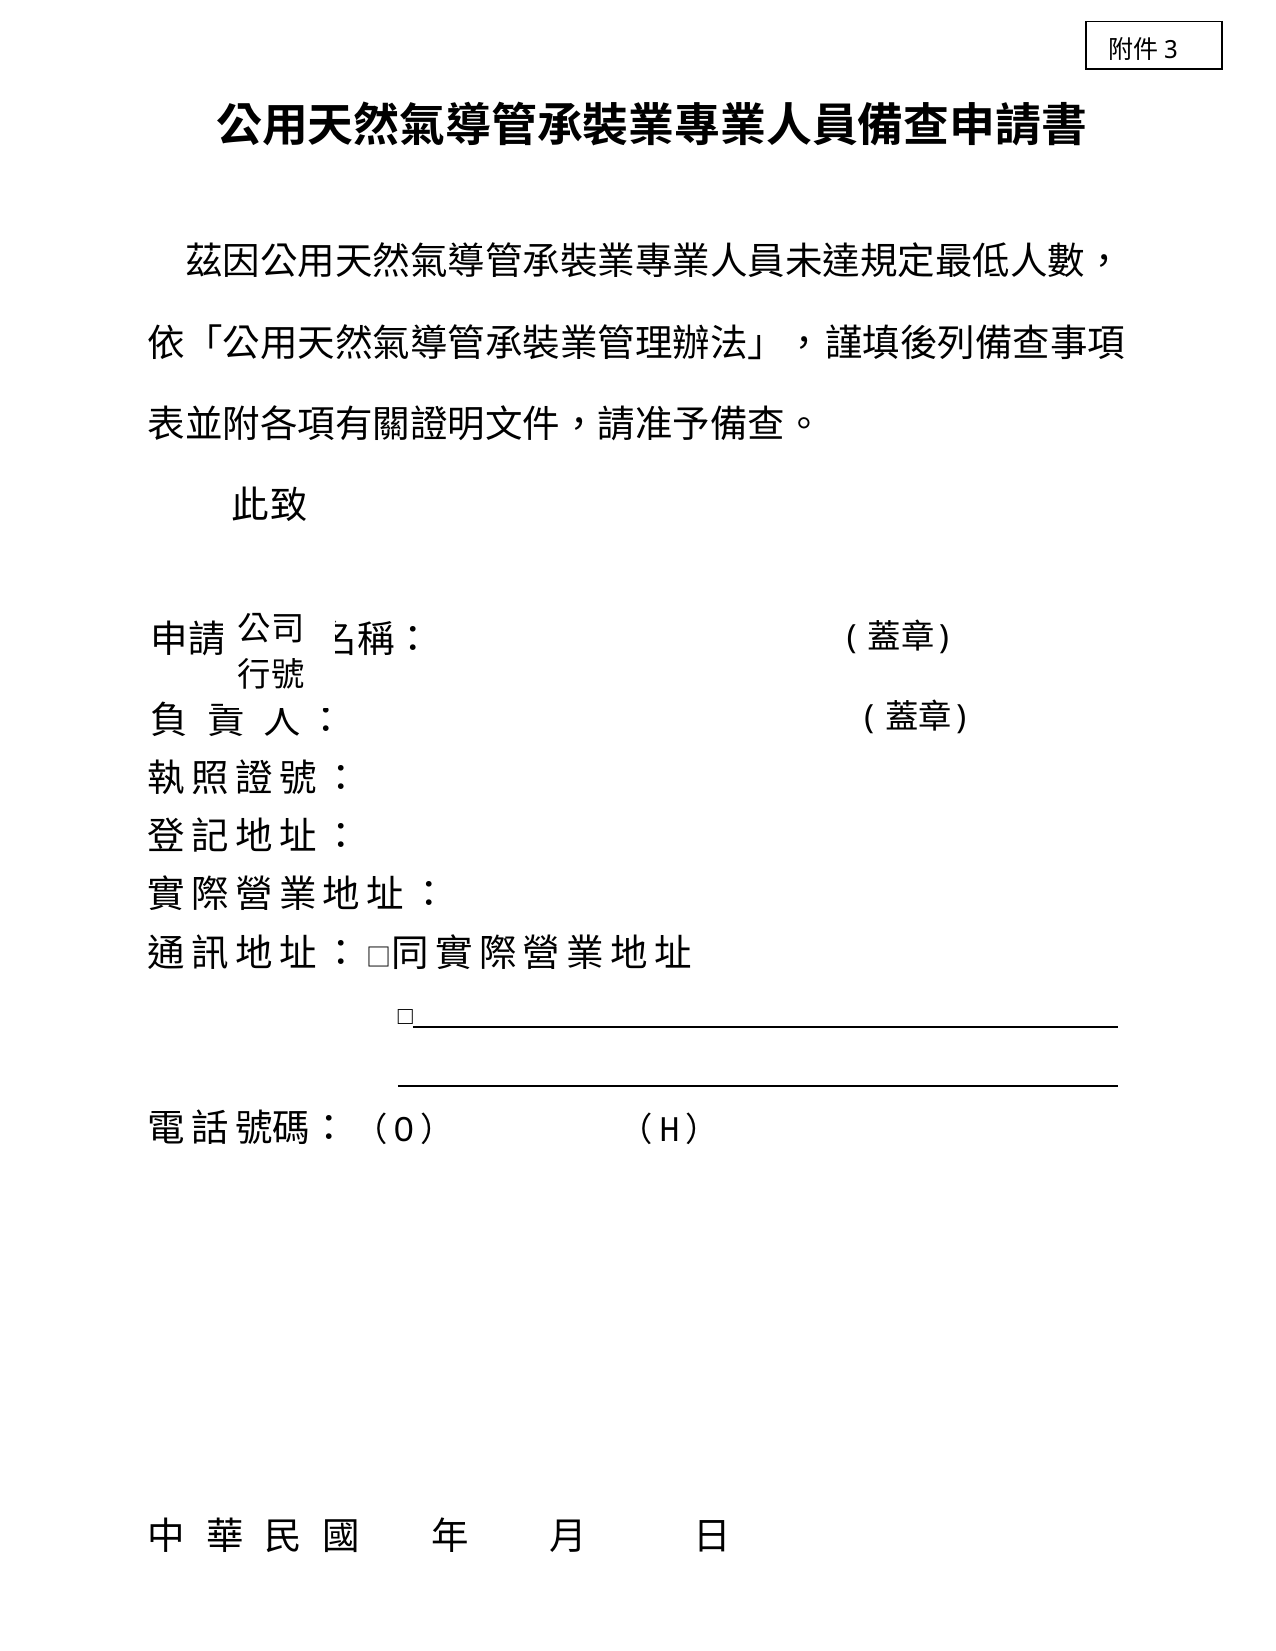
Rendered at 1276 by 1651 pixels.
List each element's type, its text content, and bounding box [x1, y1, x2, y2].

text 公司 [238, 603, 320, 649]
text □ [398, 978, 1127, 1036]
text 登記地址： [148, 803, 1127, 861]
text 實際營業地址： [148, 861, 1127, 919]
text 附件3 [1102, 30, 1206, 61]
text 電話號碼：（O） （H） [148, 1094, 1127, 1153]
table_header 申請 名稱： [148, 609, 223, 664]
table_cell [771, 664, 1157, 690]
text 中華民國 年 月 日 [148, 1503, 1127, 1561]
text 通訊地址：□同實際營業地址 [148, 919, 1127, 978]
table_cell 負 責 人： [148, 690, 771, 744]
table_cell [148, 664, 223, 690]
text 茲因公用天然氣導管承裝業專業人員未達規定最低人數，依「公用天然氣導管承裝業管理辦法」，謹填後列備查事項表並附各項有關證明文件，請准予備查。 [148, 231, 1127, 448]
table_header 申請 名稱： [335, 609, 771, 664]
table_header (蓋章) [771, 609, 1157, 664]
text [1087, 22, 1221, 68]
text 公用天然氣導管承裝業專業人員備查申請書 [148, 89, 1127, 155]
table_cell [335, 664, 771, 690]
table_header 申請 名稱： [335, 642, 349, 651]
text 此致 [148, 475, 1127, 529]
text 行號 [238, 649, 320, 695]
text 執照證號： [148, 744, 1127, 803]
table_cell (蓋章) [771, 690, 1157, 744]
